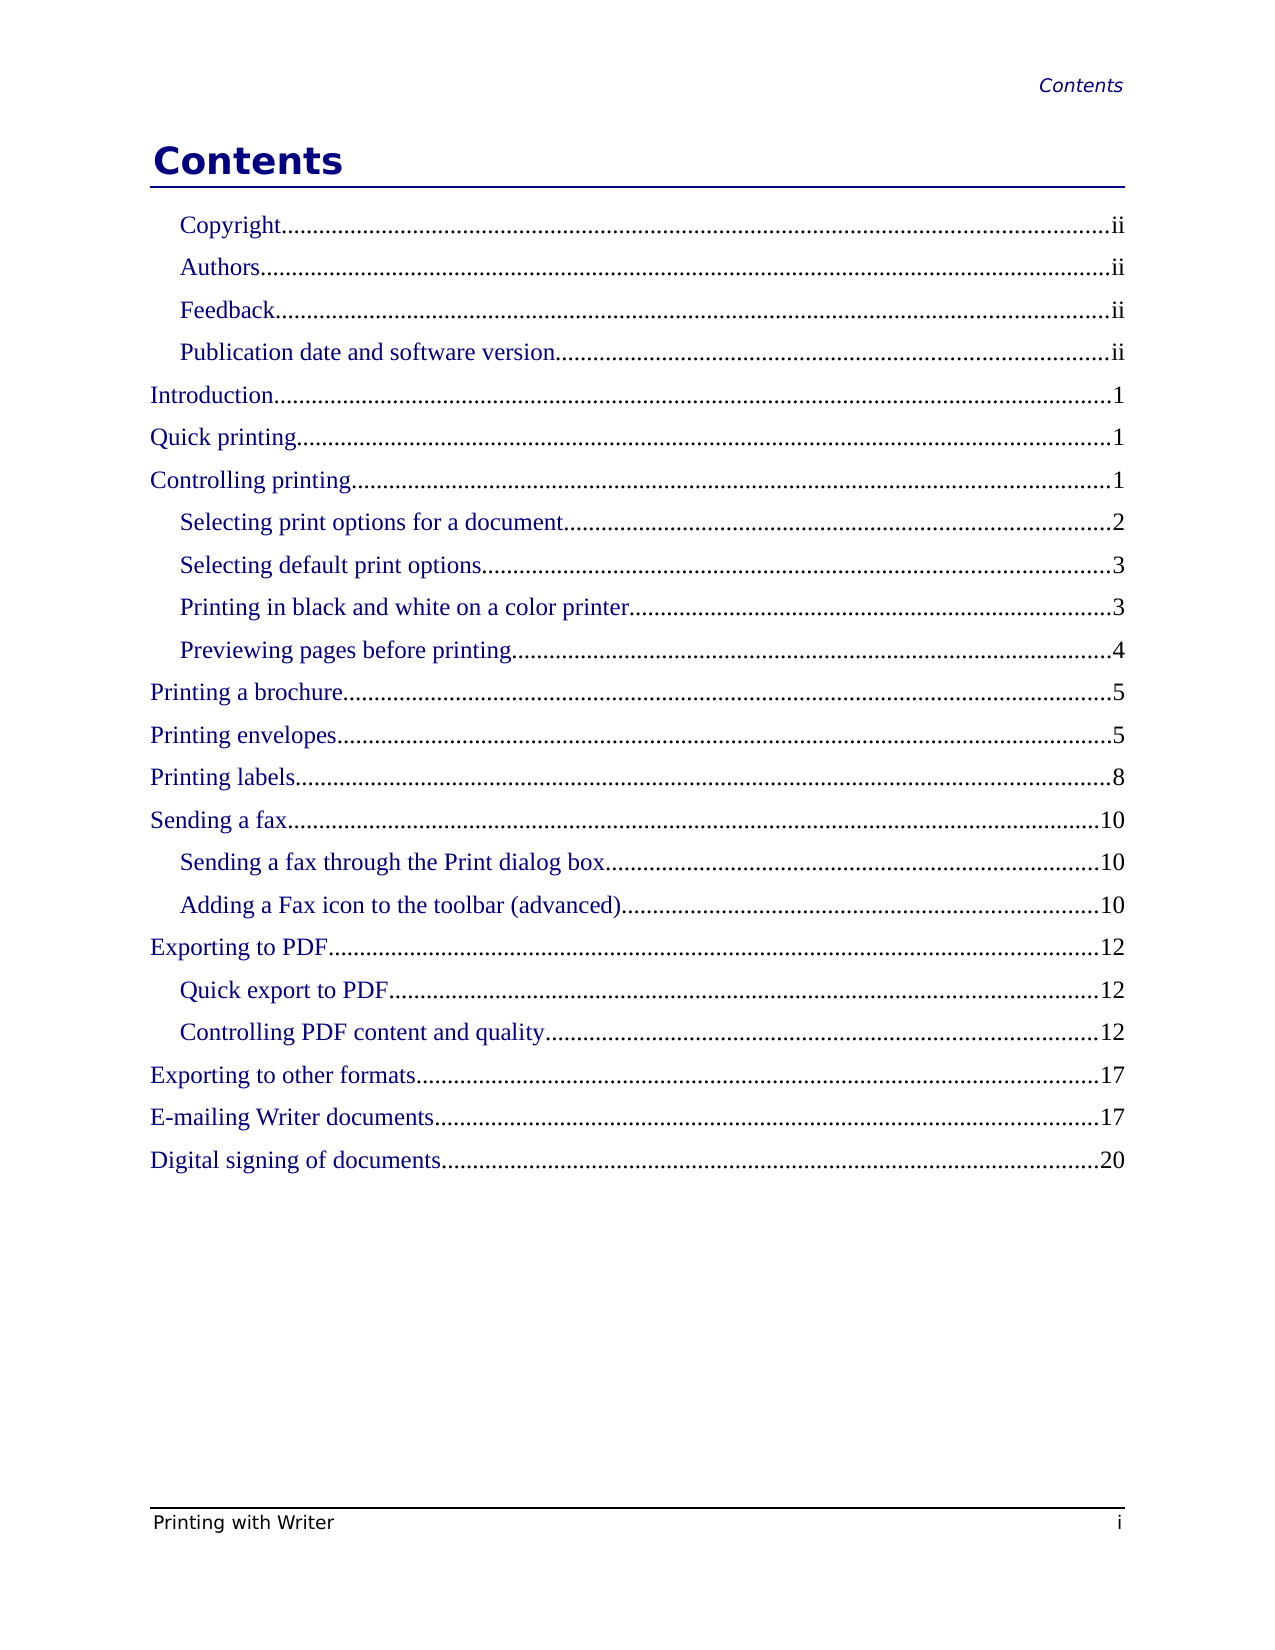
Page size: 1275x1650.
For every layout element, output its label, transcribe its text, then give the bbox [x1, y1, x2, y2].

text Introduction 1 [150, 381, 1125, 408]
text Sending a fax 10 [150, 806, 1125, 833]
text Digital signing of documents 20 [150, 1146, 1125, 1173]
text Authors ii [179, 253, 1125, 281]
text Quick export to PDF 12 [179, 976, 1125, 1003]
text Sending a fax through the Print dialog box 10 [179, 848, 1125, 876]
text Exporting to PDF 12 [150, 933, 1125, 961]
text Feedback ii [179, 296, 1125, 323]
text Adding a Fax icon to the toolbar (advanced) 10 [179, 891, 1125, 918]
text Selecting default print options 3 [179, 551, 1125, 578]
text Printing in black and white on a color printer 3 [179, 593, 1125, 621]
text Contents [150, 137, 1125, 186]
text Controlling printing 1 [150, 466, 1125, 493]
text Printing envelopes 5 [150, 721, 1125, 748]
text Copyright ii [179, 211, 1125, 238]
text Printing a brochure 5 [150, 678, 1125, 706]
text Previewing pages before printing 4 [179, 636, 1125, 663]
text Exporting to other formats 17 [150, 1061, 1125, 1088]
text Publication date and software version ii [179, 338, 1125, 366]
text Selecting print options for a document 2 [179, 508, 1125, 536]
text Printing labels 8 [150, 763, 1125, 791]
text E-mailing Writer documents 17 [150, 1103, 1125, 1131]
text Controlling PDF content and quality 12 [179, 1018, 1125, 1046]
text Quick printing 1 [150, 423, 1125, 451]
